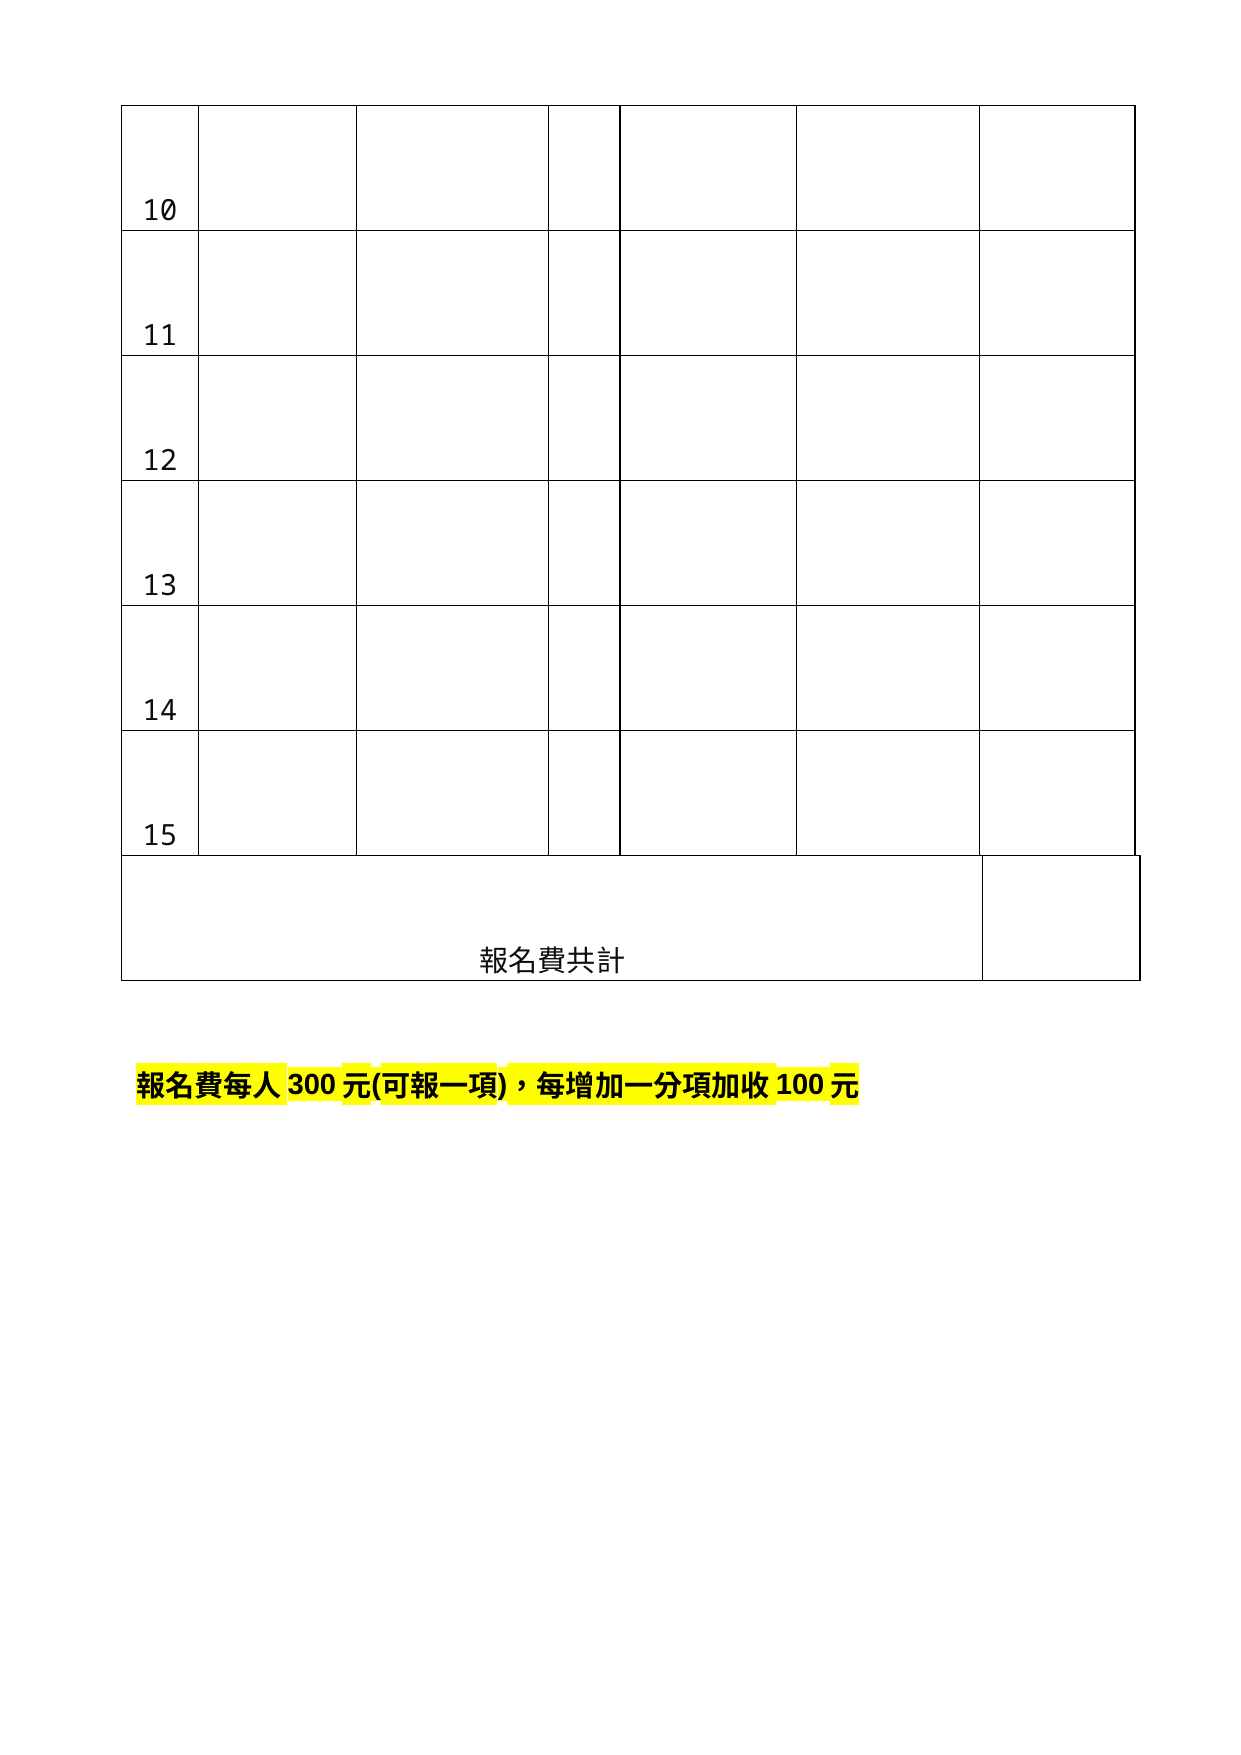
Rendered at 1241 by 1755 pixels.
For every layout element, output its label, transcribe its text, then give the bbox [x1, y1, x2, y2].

table_cell [549, 481, 619, 605]
table_cell [199, 106, 356, 230]
table_cell 15 [122, 731, 198, 855]
table_cell [549, 106, 619, 230]
table_cell [797, 731, 979, 855]
table_cell [980, 481, 1134, 605]
table_cell [549, 356, 619, 480]
table_cell 14 [122, 606, 198, 730]
table_cell [621, 481, 796, 605]
table_cell [357, 606, 548, 730]
table_cell 報名費共計 [122, 856, 982, 980]
table_cell [357, 106, 548, 230]
table_cell [797, 606, 979, 730]
table_cell [797, 481, 979, 605]
table_cell [199, 606, 356, 730]
table_cell [980, 731, 1134, 855]
table_cell [797, 106, 979, 230]
table_cell [549, 231, 619, 355]
table_cell [357, 356, 548, 480]
table_cell 13 [122, 481, 198, 605]
table_cell [621, 606, 796, 730]
table_cell 11 [122, 231, 198, 355]
table_cell [621, 356, 796, 480]
table_cell [621, 231, 796, 355]
table_cell [199, 731, 356, 855]
table_cell [357, 481, 548, 605]
table_cell [549, 731, 619, 855]
table_cell [357, 231, 548, 355]
table_cell [199, 356, 356, 480]
table_cell [980, 356, 1134, 480]
table_cell 10 [122, 106, 198, 230]
table_cell [983, 856, 1139, 980]
table_cell [980, 106, 1134, 230]
text 報名費每人300元(可報一項)，每增加一分項加收100元 [103, 1042, 1122, 1105]
table_cell [621, 106, 796, 230]
table_cell [199, 231, 356, 355]
table_cell [980, 231, 1134, 355]
table_cell [621, 731, 796, 855]
table_cell [797, 231, 979, 355]
table_cell 12 [122, 356, 198, 480]
table_cell [199, 481, 356, 605]
table_cell [797, 356, 979, 480]
table_cell [980, 606, 1134, 730]
table_cell [357, 731, 548, 855]
table_cell [549, 606, 619, 730]
